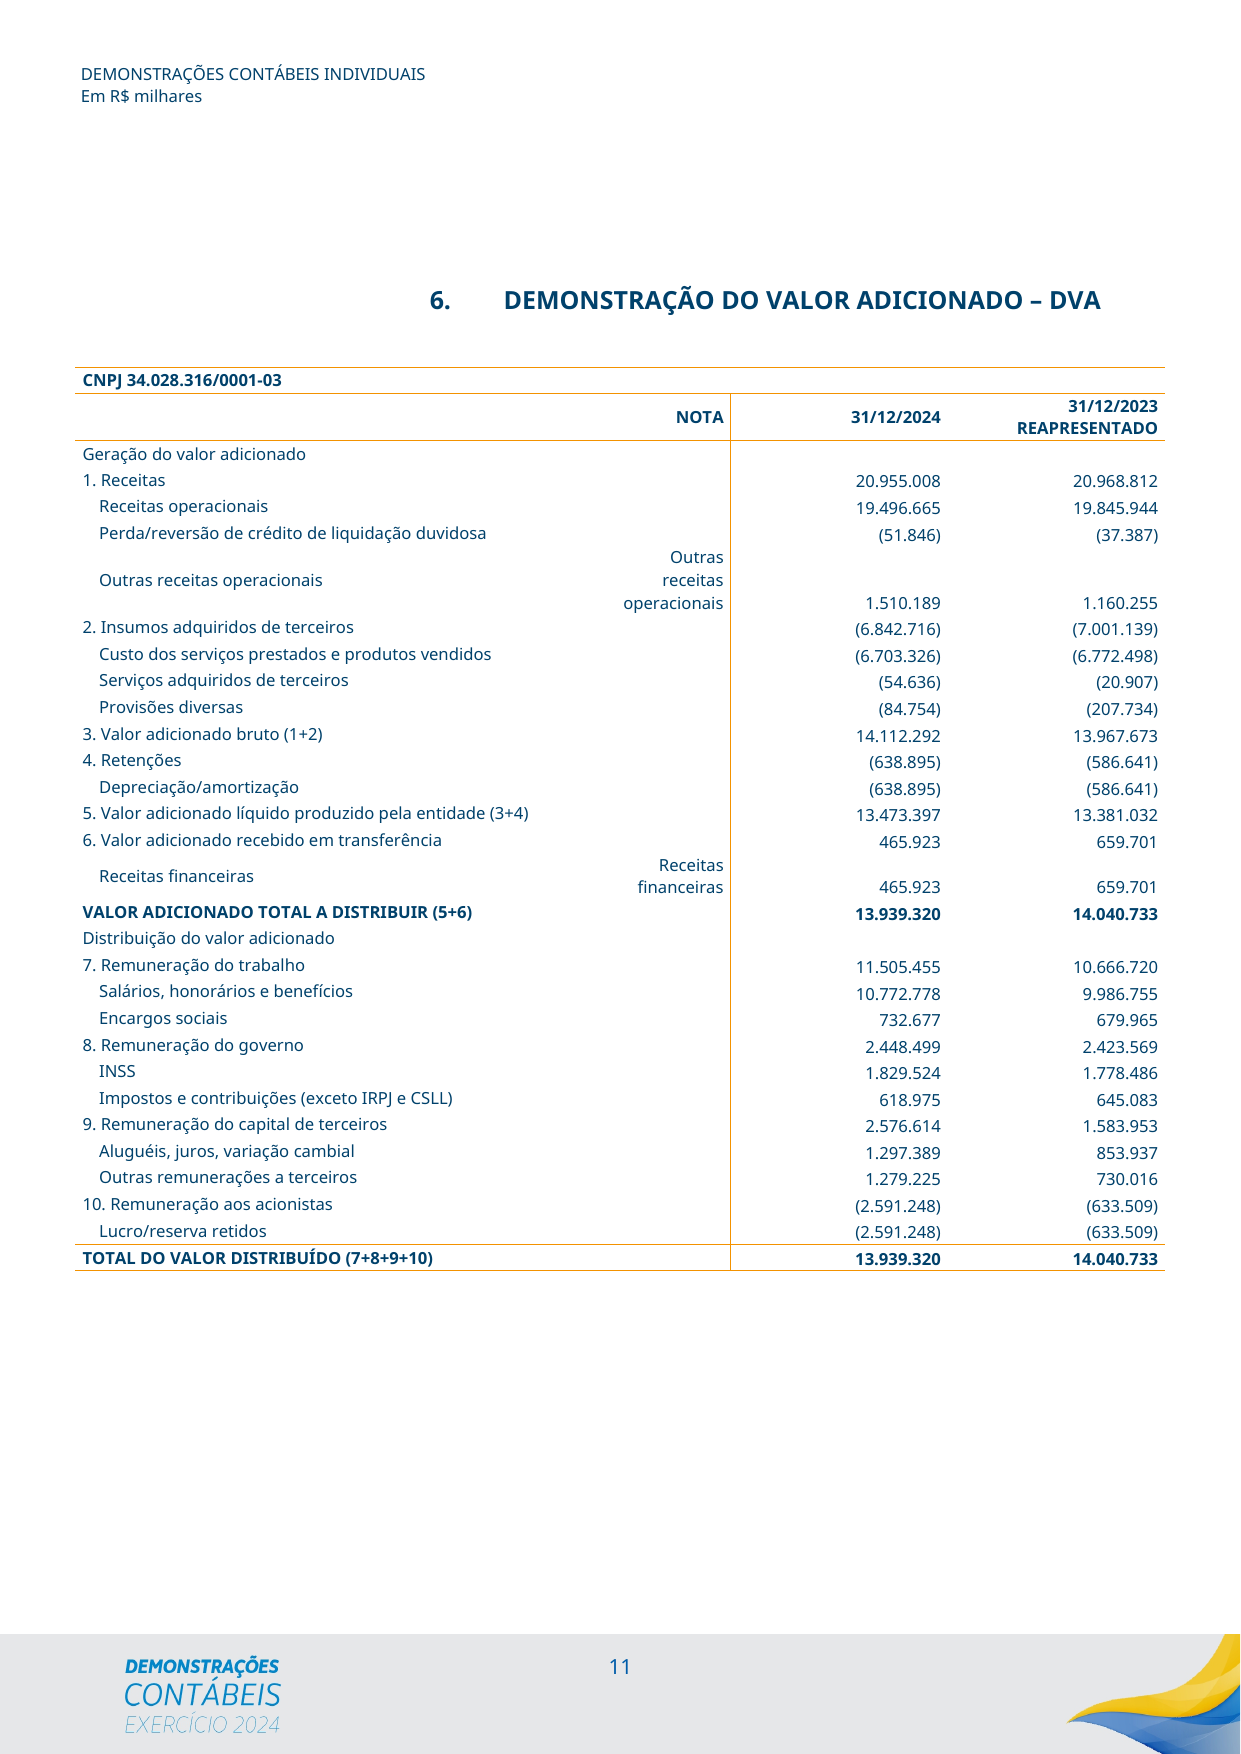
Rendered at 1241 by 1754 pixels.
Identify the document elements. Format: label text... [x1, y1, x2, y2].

table_cell Outras remunerações a terceiros [75, 1164, 604, 1191]
table_cell 8. Remuneração do governo [75, 1031, 604, 1058]
table_cell 13.967.673 [948, 720, 1165, 747]
table_cell 465.923 [731, 853, 948, 898]
table_cell [731, 441, 948, 466]
table_cell (586.641) [948, 747, 1165, 773]
table_header [948, 368, 1165, 393]
table_cell (638.895) [731, 747, 948, 773]
table_cell 11.505.455 [731, 952, 948, 978]
table_cell [604, 694, 730, 720]
table_cell 13.939.320 [731, 899, 948, 925]
table_cell (20.907) [948, 667, 1165, 694]
table_cell 853.937 [948, 1138, 1165, 1164]
table_cell [604, 1217, 730, 1244]
table_cell 3. Valor adicionado bruto (1+2) [75, 720, 604, 747]
table_cell 19.845.944 [948, 493, 1165, 519]
table_cell [604, 978, 730, 1005]
table_cell [604, 614, 730, 641]
table_cell 19.496.665 [731, 493, 948, 519]
table_cell [604, 827, 730, 853]
table_cell Geração do valor adicionado [75, 441, 604, 466]
table_cell (6.703.326) [731, 641, 948, 667]
table_cell (2.591.248) [731, 1217, 948, 1244]
table_cell [604, 952, 730, 978]
table_cell 1.829.524 [731, 1058, 948, 1084]
table_cell 31/12/2023 REAPRESENTADO [948, 394, 1165, 440]
table_cell (6.772.498) [948, 641, 1165, 667]
table_cell 4. Retenções [75, 747, 604, 773]
table_cell 659.701 [948, 853, 1165, 898]
table_cell 13.939.320 [731, 1245, 948, 1270]
table_cell 10.666.720 [948, 952, 1165, 978]
table_cell [604, 1085, 730, 1111]
table_cell [604, 1005, 730, 1031]
table_header [648, 368, 731, 393]
table_cell 10. Remuneração aos acionistas [75, 1191, 604, 1217]
table_cell 1.583.953 [948, 1111, 1165, 1138]
table_cell (633.509) [948, 1217, 1165, 1244]
table_cell [604, 1191, 730, 1217]
table_cell (7.001.139) [948, 614, 1165, 641]
table_cell (6.842.716) [731, 614, 948, 641]
table_cell 1.510.189 [731, 546, 948, 614]
table_cell (2.591.248) [731, 1191, 948, 1217]
table_cell 618.975 [731, 1085, 948, 1111]
table_cell Aluguéis, juros, variação cambial [75, 1138, 604, 1164]
table_cell 730.016 [948, 1164, 1165, 1191]
table_cell Receitas operacionais [75, 493, 604, 519]
table_cell INSS [75, 1058, 604, 1084]
table_cell 659.701 [948, 827, 1165, 853]
table_cell 2.576.614 [731, 1111, 948, 1138]
table_cell [604, 1031, 730, 1058]
table_cell Provisões diversas [75, 694, 604, 720]
table_cell VALOR ADICIONADO TOTAL A DISTRIBUIR (5+6) [75, 899, 604, 925]
table_cell Serviços adquiridos de terceiros [75, 667, 604, 694]
table_cell [604, 774, 730, 800]
table_cell 732.677 [731, 1005, 948, 1031]
subtitle DEMONSTRAÇÃO DO VALOR ADICIONADO – DVA [429, 283, 1165, 317]
table_cell (633.509) [948, 1191, 1165, 1217]
table_cell 1. Receitas [75, 466, 604, 493]
table_cell Outras receitas operacionais [75, 546, 604, 614]
table_header [731, 368, 948, 393]
table_cell [948, 441, 1165, 466]
table_cell 1.160.255 [948, 546, 1165, 614]
table_cell [604, 519, 730, 546]
table_cell 465.923 [731, 827, 948, 853]
table_cell [604, 667, 730, 694]
table_cell 20.968.812 [948, 466, 1165, 493]
table_cell Impostos e contribuições (exceto IRPJ e CSLL) [75, 1085, 604, 1111]
table_cell [604, 1111, 730, 1138]
table_cell (54.636) [731, 667, 948, 694]
table_cell 21.7 [604, 853, 730, 898]
table_cell Distribuição do valor adicionado [75, 925, 604, 952]
table_cell 5. Valor adicionado líquido produzido pela entidade (3+4) [75, 800, 604, 827]
table_cell 21.5 [604, 546, 730, 614]
table_cell [604, 899, 730, 925]
table_cell [604, 800, 730, 827]
table_cell [948, 925, 1165, 952]
table_cell [604, 1058, 730, 1084]
table_cell 14.040.733 [948, 1245, 1165, 1270]
table_cell 679.965 [948, 1005, 1165, 1031]
table_cell 14.040.733 [948, 899, 1165, 925]
table_header CNPJ 34.028.316/0001-03 [75, 368, 647, 393]
table_cell [604, 1138, 730, 1164]
table_cell (51.846) [731, 519, 948, 546]
table_cell 14.112.292 [731, 720, 948, 747]
table_cell 9. Remuneração do capital de terceiros [75, 1111, 604, 1138]
table_cell [731, 925, 948, 952]
table_cell [604, 441, 730, 466]
table_cell [604, 720, 730, 747]
table_cell [604, 925, 730, 952]
table_cell 1.279.225 [731, 1164, 948, 1191]
table_cell (37.387) [948, 519, 1165, 546]
table_cell [604, 1245, 730, 1270]
table_cell 645.083 [948, 1085, 1165, 1111]
table_cell [604, 641, 730, 667]
table_cell 6. Valor adicionado recebido em transferência [75, 827, 604, 853]
table_cell [604, 747, 730, 773]
table_cell [604, 493, 730, 519]
table_cell (207.734) [948, 694, 1165, 720]
table_cell (84.754) [731, 694, 948, 720]
table_cell 20.955.008 [731, 466, 948, 493]
table_cell 2.423.569 [948, 1031, 1165, 1058]
table_cell 2. Insumos adquiridos de terceiros [75, 614, 604, 641]
table_cell 13.473.397 [731, 800, 948, 827]
table_cell TOTAL DO VALOR DISTRIBUÍDO (7+8+9+10) [75, 1245, 604, 1270]
table_cell 13.381.032 [948, 800, 1165, 827]
table_cell Receitas financeiras [75, 853, 604, 898]
table_cell [604, 466, 730, 493]
table_cell Custo dos serviços prestados e produtos vendidos [75, 641, 604, 667]
table_cell 10.772.778 [731, 978, 948, 1005]
table_cell NOTA [604, 394, 730, 440]
table_cell (586.641) [948, 774, 1165, 800]
table_cell 9.986.755 [948, 978, 1165, 1005]
table_cell Perda/reversão de crédito de liquidação duvidosa [75, 519, 604, 546]
table_cell Depreciação/amortização [75, 774, 604, 800]
table_cell Salários, honorários e benefícios [75, 978, 604, 1005]
table_cell 31/12/2024 [731, 394, 948, 440]
table_cell [604, 1164, 730, 1191]
table_cell 1.297.389 [731, 1138, 948, 1164]
table_cell 1.778.486 [948, 1058, 1165, 1084]
table_cell [75, 394, 604, 440]
table_cell (638.895) [731, 774, 948, 800]
table_cell Lucro/reserva retidos [75, 1217, 604, 1244]
table_cell Encargos sociais [75, 1005, 604, 1031]
table_cell 7. Remuneração do trabalho [75, 952, 604, 978]
table_cell 2.448.499 [731, 1031, 948, 1058]
